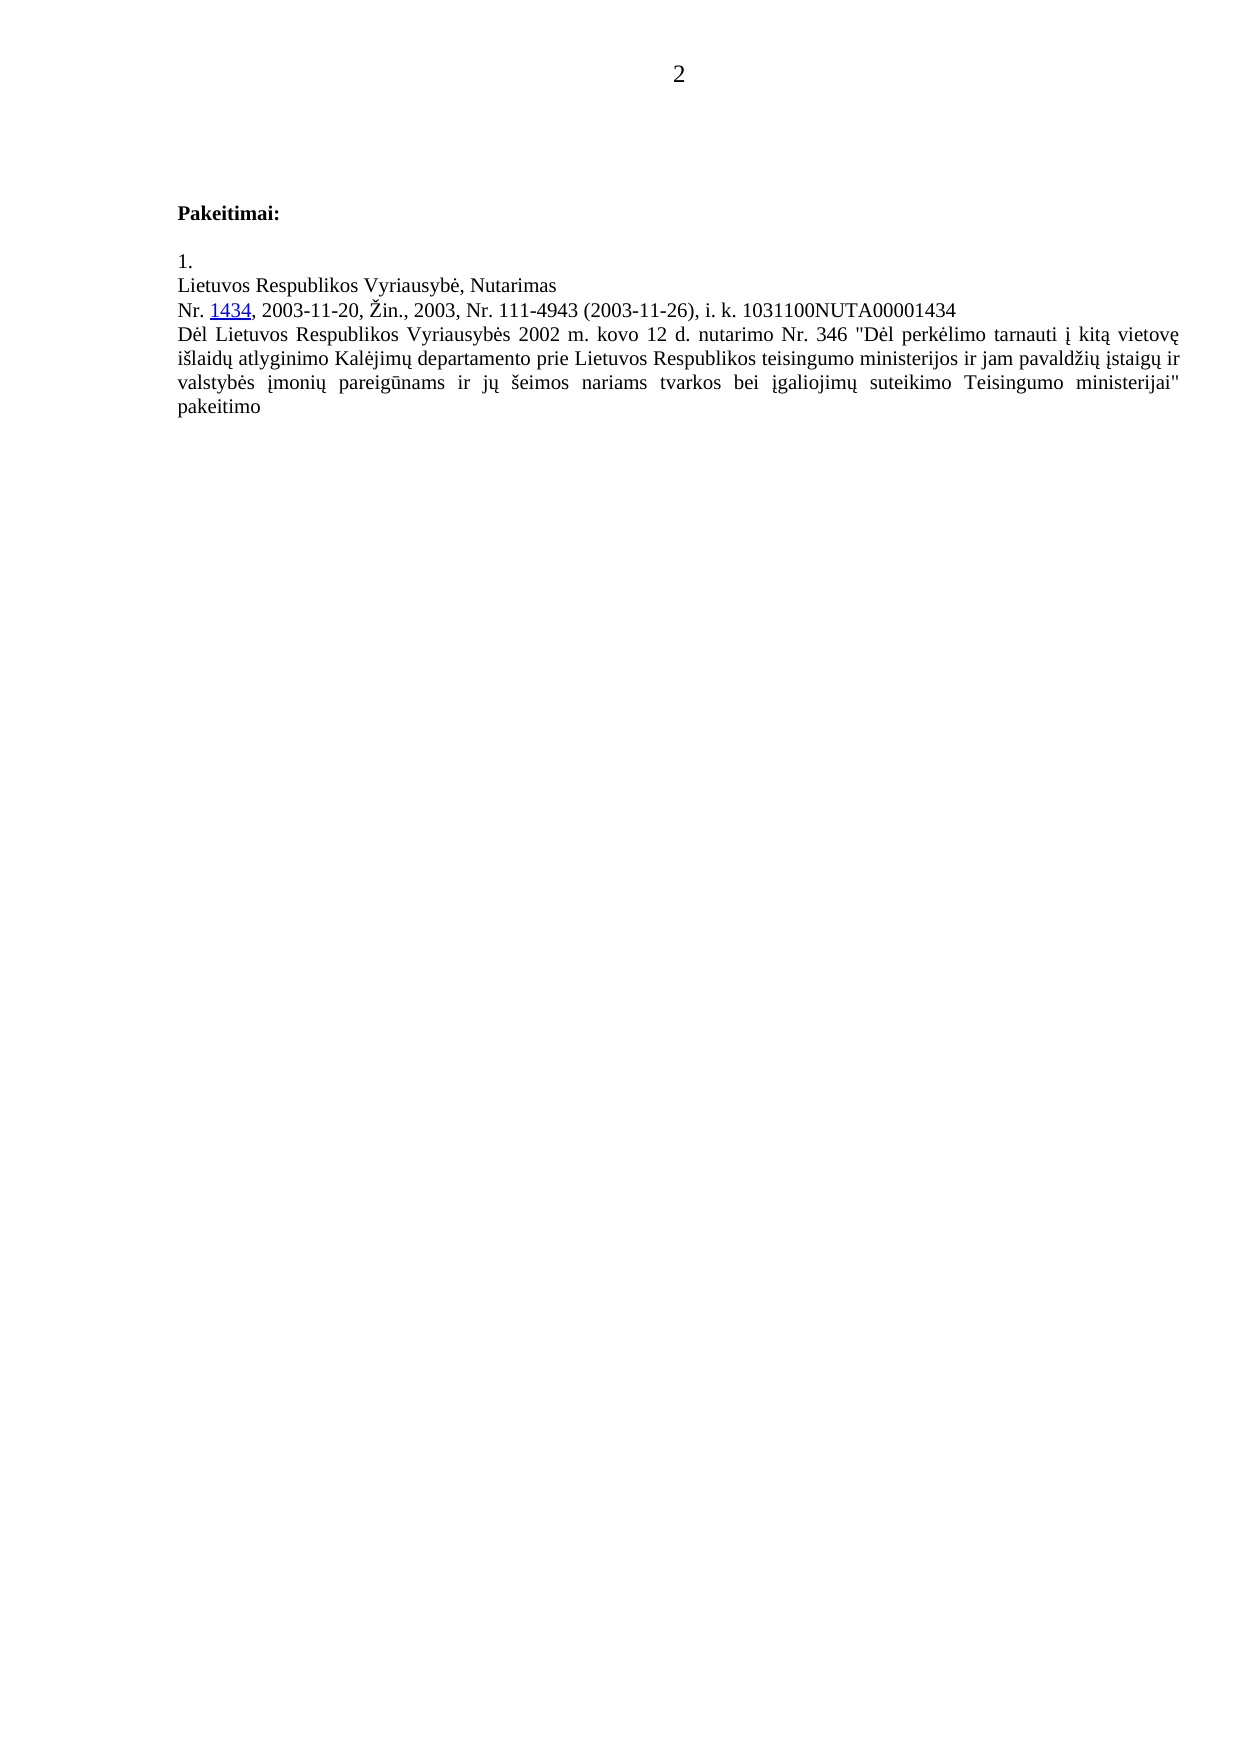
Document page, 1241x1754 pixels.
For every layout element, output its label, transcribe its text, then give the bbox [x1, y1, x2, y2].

text Nr. 1434, 2003-11-20, Žin., 2003, Nr. 111-4943 (2003-11-26), i. k. 1031100NUTA00001434 [177, 297, 1181, 322]
text Dėl Lietuvos Respublikos Vyriausybės 2002 m. kovo 12 d. nutarimo Nr. 346 "Dėl perkėlimo tarnauti į kitą vietovę išlaidų atlyginimo Kalėjimų departamento prie Lietuvos Respublikos teisingumo ministerijos ir jam pavaldžių įstaigų ir valstybės įmonių pareigūnams ir jų šeimos nariams tvarkos bei įgaliojimų suteikimo Teisingumo ministerijai" pakeitimo [177, 322, 1181, 418]
text 1. [177, 249, 1181, 273]
text Pakeitimai: [177, 201, 1181, 225]
text Lietuvos Respublikos Vyriausybė, Nutarimas [177, 273, 1181, 297]
